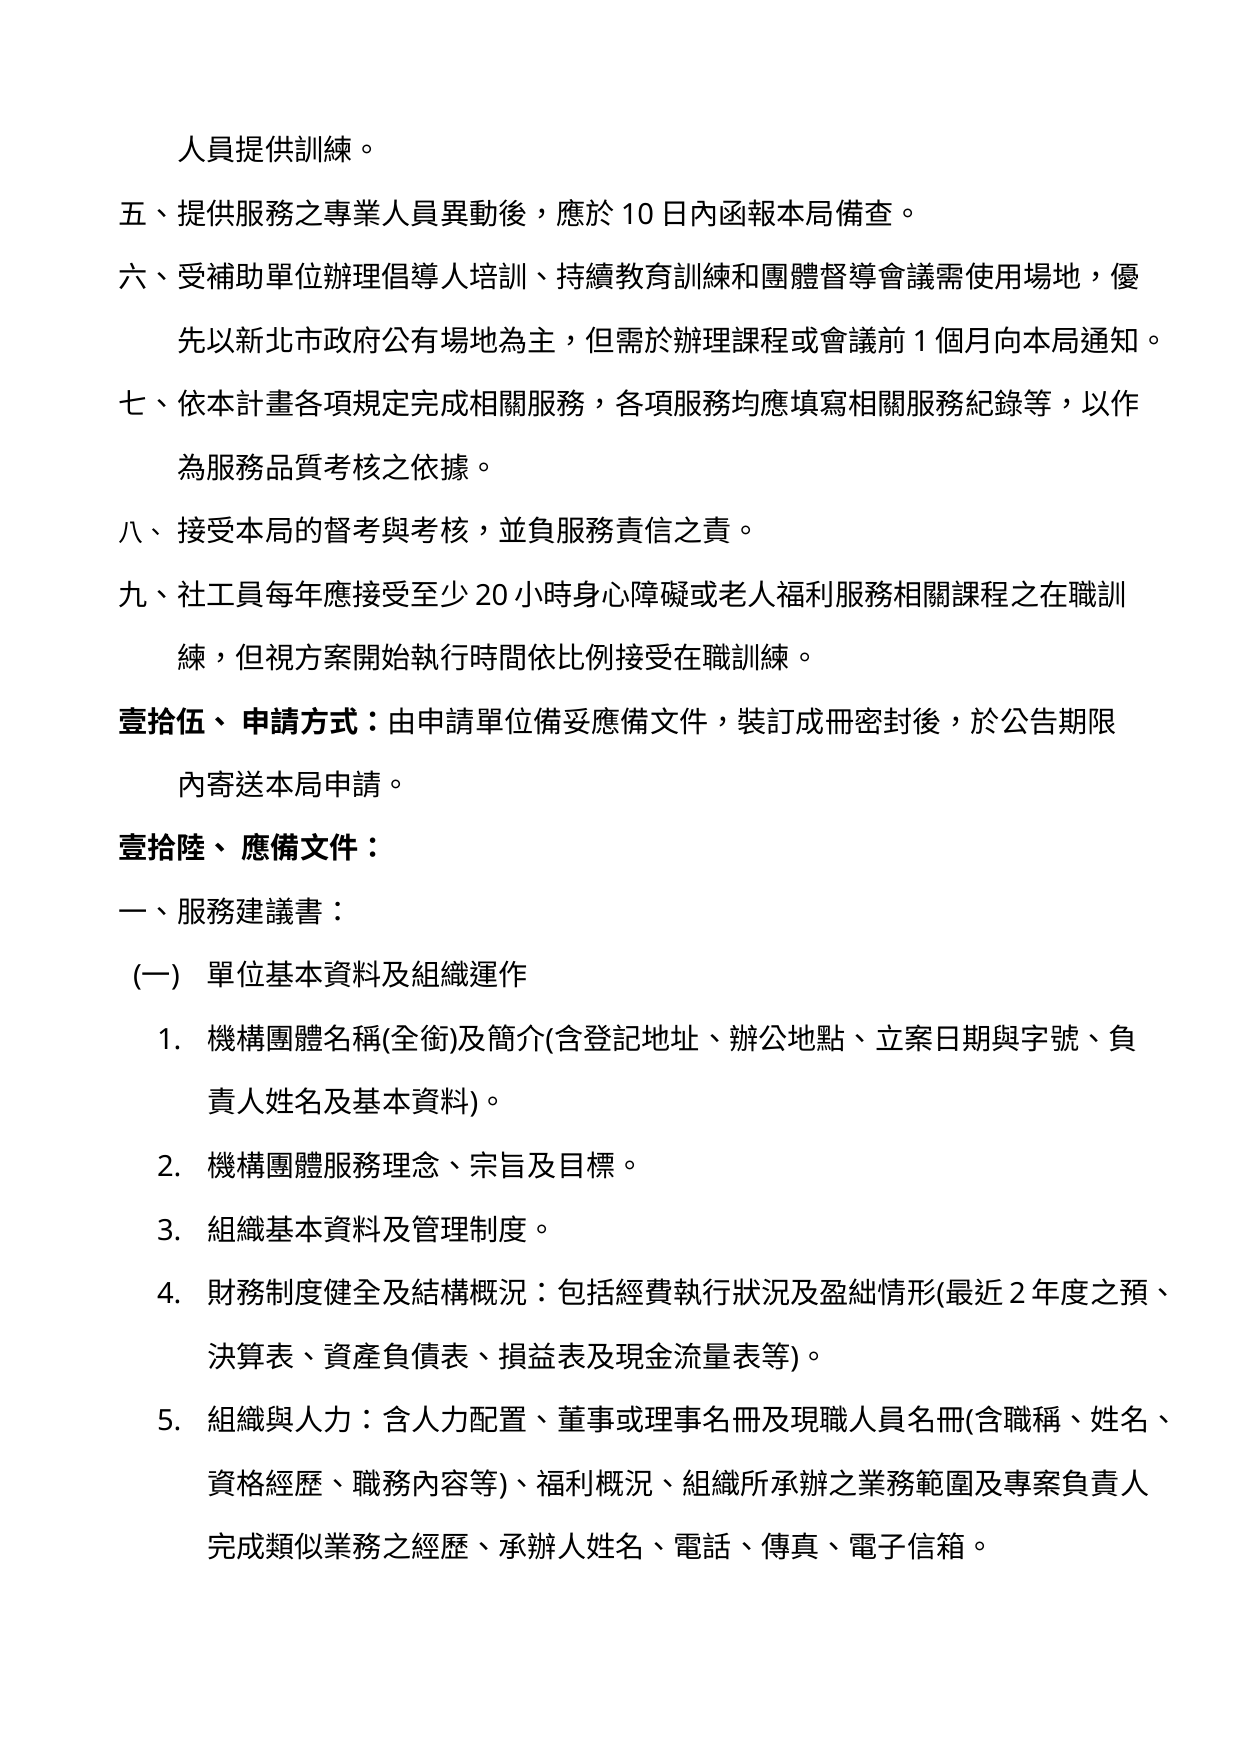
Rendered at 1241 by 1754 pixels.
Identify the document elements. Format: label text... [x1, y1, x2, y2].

list 人員提供訓練。 [118, 127, 1152, 169]
list 社工員每年應接受至少20小時身心障礙或老人福利服務相關課程之在職訓練，但視方案開始執行時間依比例接受在職訓練。 [118, 571, 1152, 677]
list 應備文件： [118, 825, 1122, 867]
list 組織與人力：含人力配置、董事或理事名冊及現職人員名冊(含職稱、姓名、資格經歷、職務內容等)、福利概況、組織所承辦之業務範圍及專案負責人完成類似業務之經歷、承辦人姓名、電話、傳真、電子信箱。 [157, 1397, 1152, 1566]
list 服務建議書： [118, 888, 1152, 931]
list 單位基本資料及組織運作 [133, 952, 1152, 994]
list 申請方式：由申請單位備妥應備文件，裝訂成冊密封後，於公告期限內寄送本局申請。 [118, 698, 1122, 804]
list 財務制度健全及結構概況：包括經費執行狀況及盈絀情形(最近2年度之預、決算表、資產負債表、損益表及現金流量表等)。 [157, 1270, 1152, 1376]
list 接受本局的督考與考核，並負服務責信之責。 [118, 508, 1152, 550]
list 依本計畫各項規定完成相關服務，各項服務均應填寫相關服務紀錄等，以作為服務品質考核之依據。 [118, 381, 1152, 487]
list 機構團體名稱(全銜)及簡介(含登記地址、辦公地點、立案日期與字號、負責人姓名及基本資料)。 [157, 1016, 1152, 1121]
list 提供服務之專業人員異動後，應於10日內函報本局備查。 [118, 190, 1152, 233]
list 組織基本資料及管理制度。 [157, 1206, 1152, 1248]
list 機構團體服務理念、宗旨及目標。 [157, 1143, 1152, 1185]
list 受補助單位辦理倡導人培訓、持續教育訓練和團體督導會議需使用場地，優先以新北市政府公有場地為主，但需於辦理課程或會議前1個月向本局通知。 [118, 254, 1152, 360]
